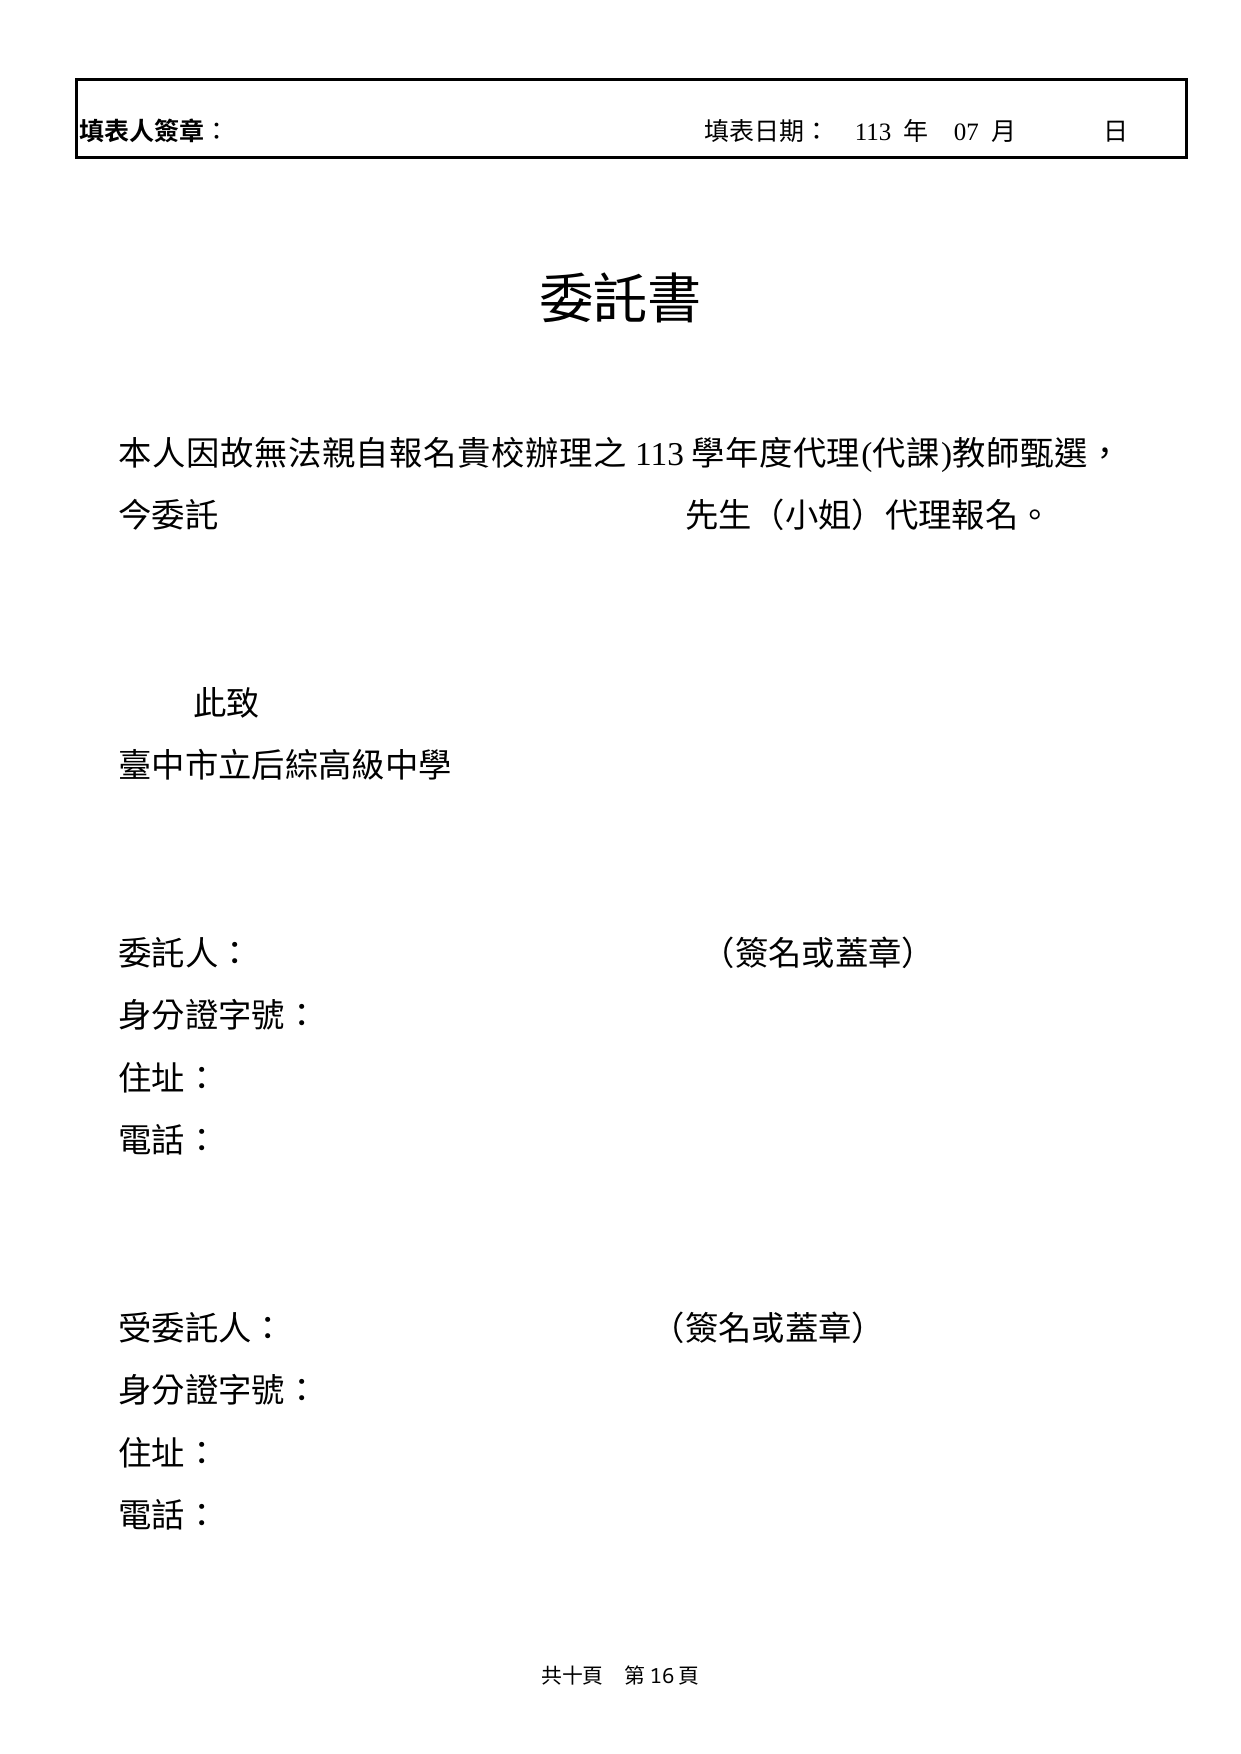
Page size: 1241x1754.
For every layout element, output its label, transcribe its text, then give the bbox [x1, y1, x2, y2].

text 身分證字號： [118, 972, 1122, 1034]
text 委託人： （簽名或蓋章） [118, 909, 1122, 972]
text 本人因故無法親自報名貴校辦理之113學年度代理(代課)教師甄選，今委託 先生（小姐）代理報名。 [118, 409, 1122, 534]
table_cell [1073, 159, 1077, 222]
text 此致 [118, 659, 1122, 722]
text 委託書 [118, 222, 1122, 347]
text 受委託人： （簽名或蓋章） [118, 1284, 1122, 1347]
text 臺中市立后綜高級中學 [118, 722, 1122, 784]
text 電話： [118, 1472, 1122, 1534]
text 電話： [118, 1097, 1122, 1159]
text 住址： [118, 1409, 1122, 1472]
table_cell [77, 159, 146, 222]
text 身分證字號： [118, 1347, 1122, 1409]
text 住址： [118, 1034, 1122, 1097]
table_cell 填表人簽章： 填表日期： 113 年 07 月 日 [78, 81, 1185, 156]
table_cell [146, 159, 1073, 222]
table_cell [1077, 159, 1187, 222]
